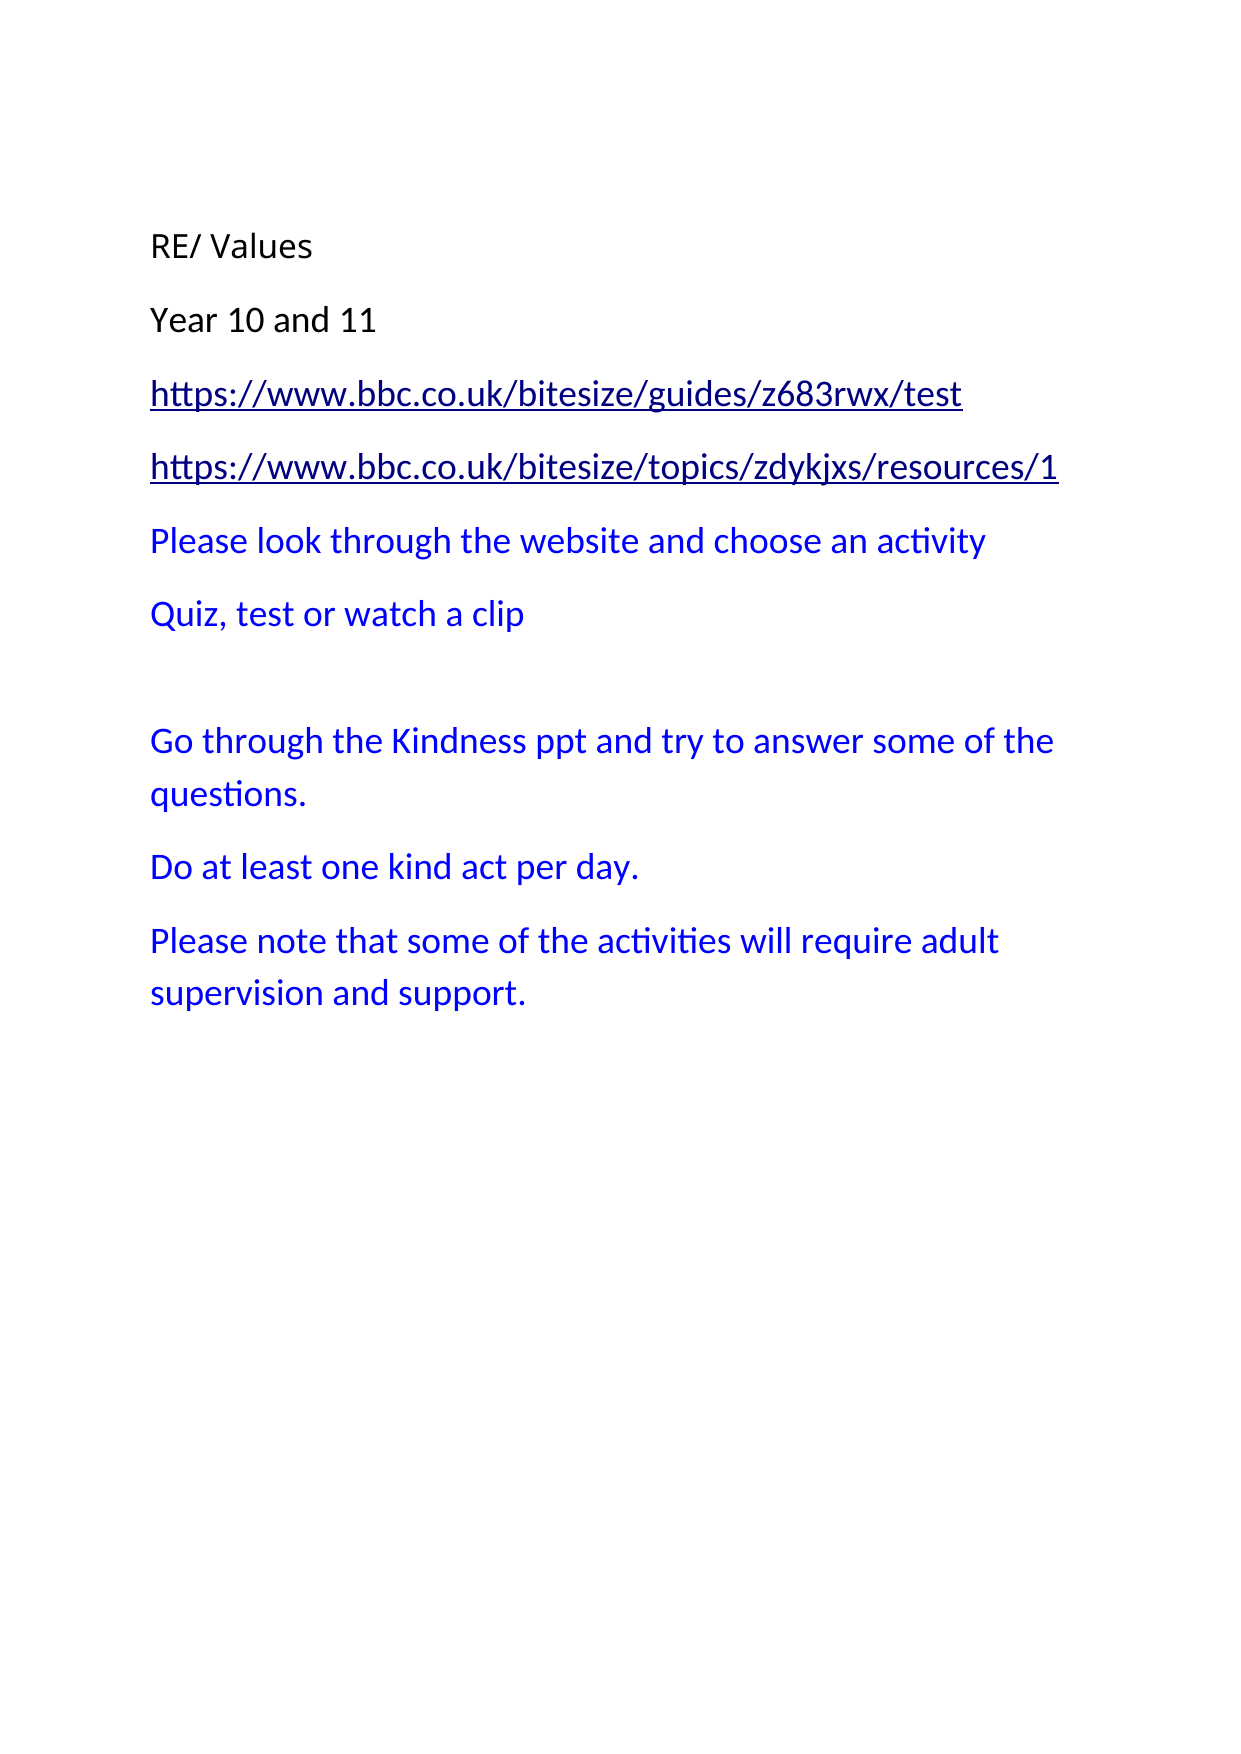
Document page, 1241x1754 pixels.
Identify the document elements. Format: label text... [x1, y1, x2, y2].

text Go through the Kindness ppt and try to answer some of the questions. [150, 717, 1090, 815]
text Do at least one kind act per day. [150, 843, 1090, 889]
text Please note that some of the activities will require adult supervision and support. [150, 917, 1090, 1015]
text https://www.bbc.co.uk/bitesize/guides/z683rwx/test [150, 369, 1090, 415]
text Quiz, test or watch a clip [150, 590, 1090, 636]
text Year 10 and 11 [150, 296, 1090, 342]
text Please look through the website and choose an activity [150, 517, 1090, 562]
text https://www.bbc.co.uk/bitesize/topics/zdykjxs/resources/1 [150, 443, 1090, 489]
text RE/ Values [150, 223, 1090, 268]
